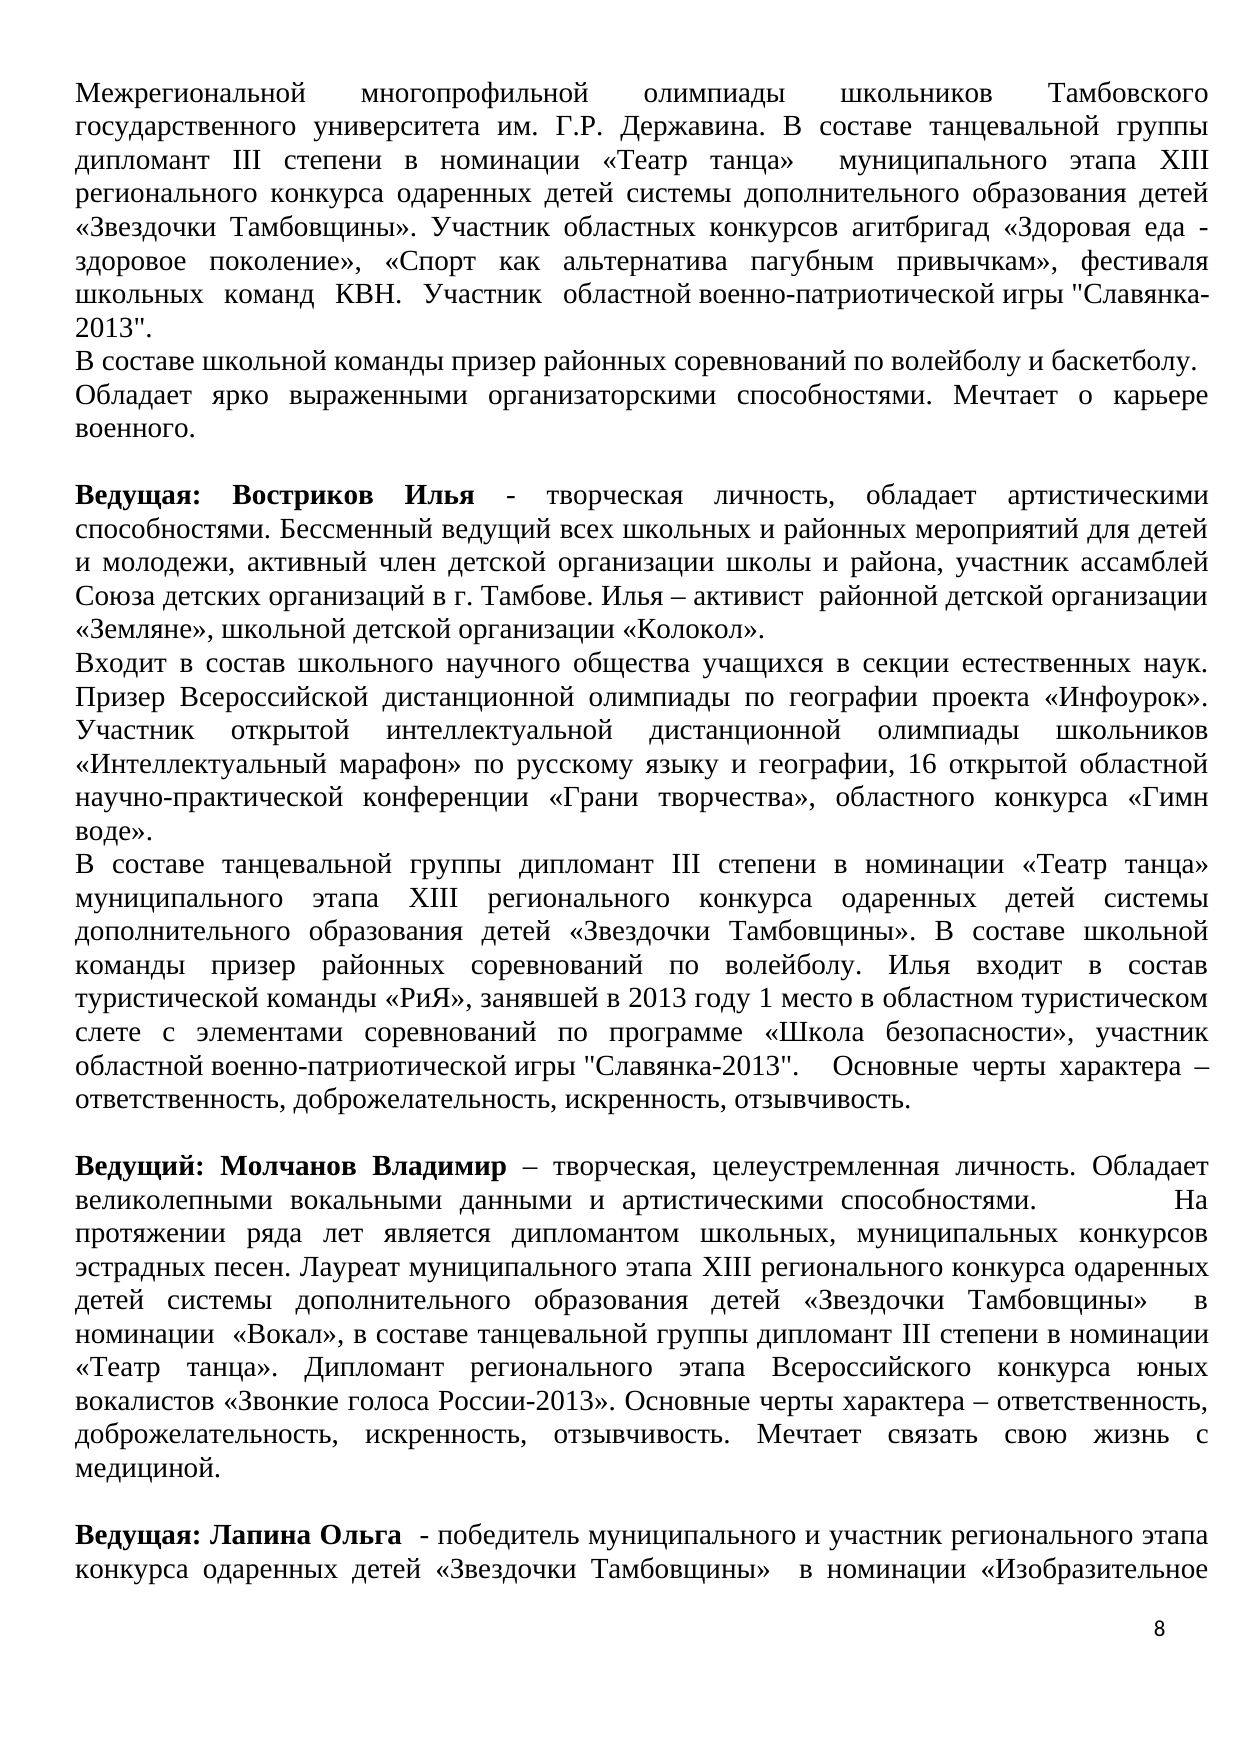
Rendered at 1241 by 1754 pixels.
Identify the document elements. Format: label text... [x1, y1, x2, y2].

text В составе школьной команды призер районных соревнований по волейболу и баскетболу. [75, 343, 1209, 377]
text Ведущая: Лапина Ольга - победитель муниципального и участник регионального этапа конкурса одаренных детей «Звездочки Тамбовщины» в номинации «Изобразительное [75, 1517, 1209, 1584]
text Межрегиональной многопрофильной олимпиады школьников Тамбовского государственного университета им. Г.Р. Державина. В составе танцевальной группы дипломант III степени в номинации «Театр танца» муниципального этапа XIII регионального конкурса одаренных детей системы дополнительного образования детей «Звездочки Тамбовщины». Участник областных конкурсов агитбригад «Здоровая еда - здоровое поколение», «Спорт как альтернатива пагубным привычкам», фестиваля школьных команд КВН. Участник областной военно-патриотической игры "Славянка-2013". [75, 75, 1209, 343]
text Ведущая: Востриков Илья - творческая личность, обладает артистическими способностями. Бессменный ведущий всех школьных и районных мероприятий для детей и молодежи, активный член детской организации школы и района, участник ассамблей Союза детских организаций в г. Тамбове. Илья – активист районной детской организации «Земляне», школьной детской организации «Колокол». [75, 477, 1209, 645]
text Ведущий: Молчанов Владимир – творческая, целеустремленная личность. Обладает великолепными вокальными данными и артистическими способностями. На протяжении ряда лет является дипломантом школьных, муниципальных конкурсов эстрадных песен. Лауреат муниципального этапа XIII регионального конкурса одаренных детей системы дополнительного образования детей «Звездочки Тамбовщины» в номинации «Вокал», в составе танцевальной группы дипломант III степени в номинации «Театр танца». Дипломант регионального этапа Всероссийского конкурса юных вокалистов «Звонкие голоса России-2013». Основные черты характера – ответственность, доброжелательность, искренность, отзывчивость. Мечтает связать свою жизнь с медициной. [75, 1148, 1209, 1484]
text В составе танцевальной группы дипломант III степени в номинации «Театр танца» муниципального этапа XIII регионального конкурса одаренных детей системы дополнительного образования детей «Звездочки Тамбовщины». В составе школьной команды призер районных соревнований по волейболу. Илья входит в состав туристической команды «РиЯ», занявшей в 2013 году 1 место в областном туристическом слете с элементами соревнований по программе «Школа безопасности», участник областной военно-патриотической игры "Славянка-2013". Основные черты характера – ответственность, доброжелательность, искренность, отзывчивость. [75, 846, 1209, 1115]
text Обладает ярко выраженными организаторскими способностями. Мечтает о карьере военного. [75, 377, 1209, 444]
text Входит в состав школьного научного общества учащихся в секции естественных наук. Призер Всероссийской дистанционной олимпиады по географии проекта «Инфоурок». Участник открытой интеллектуальной дистанционной олимпиады школьников «Интеллектуальный марафон» по русскому языку и географии, 16 открытой областной научно-практической конференции «Грани творчества», областного конкурса «Гимн воде». [75, 645, 1209, 846]
